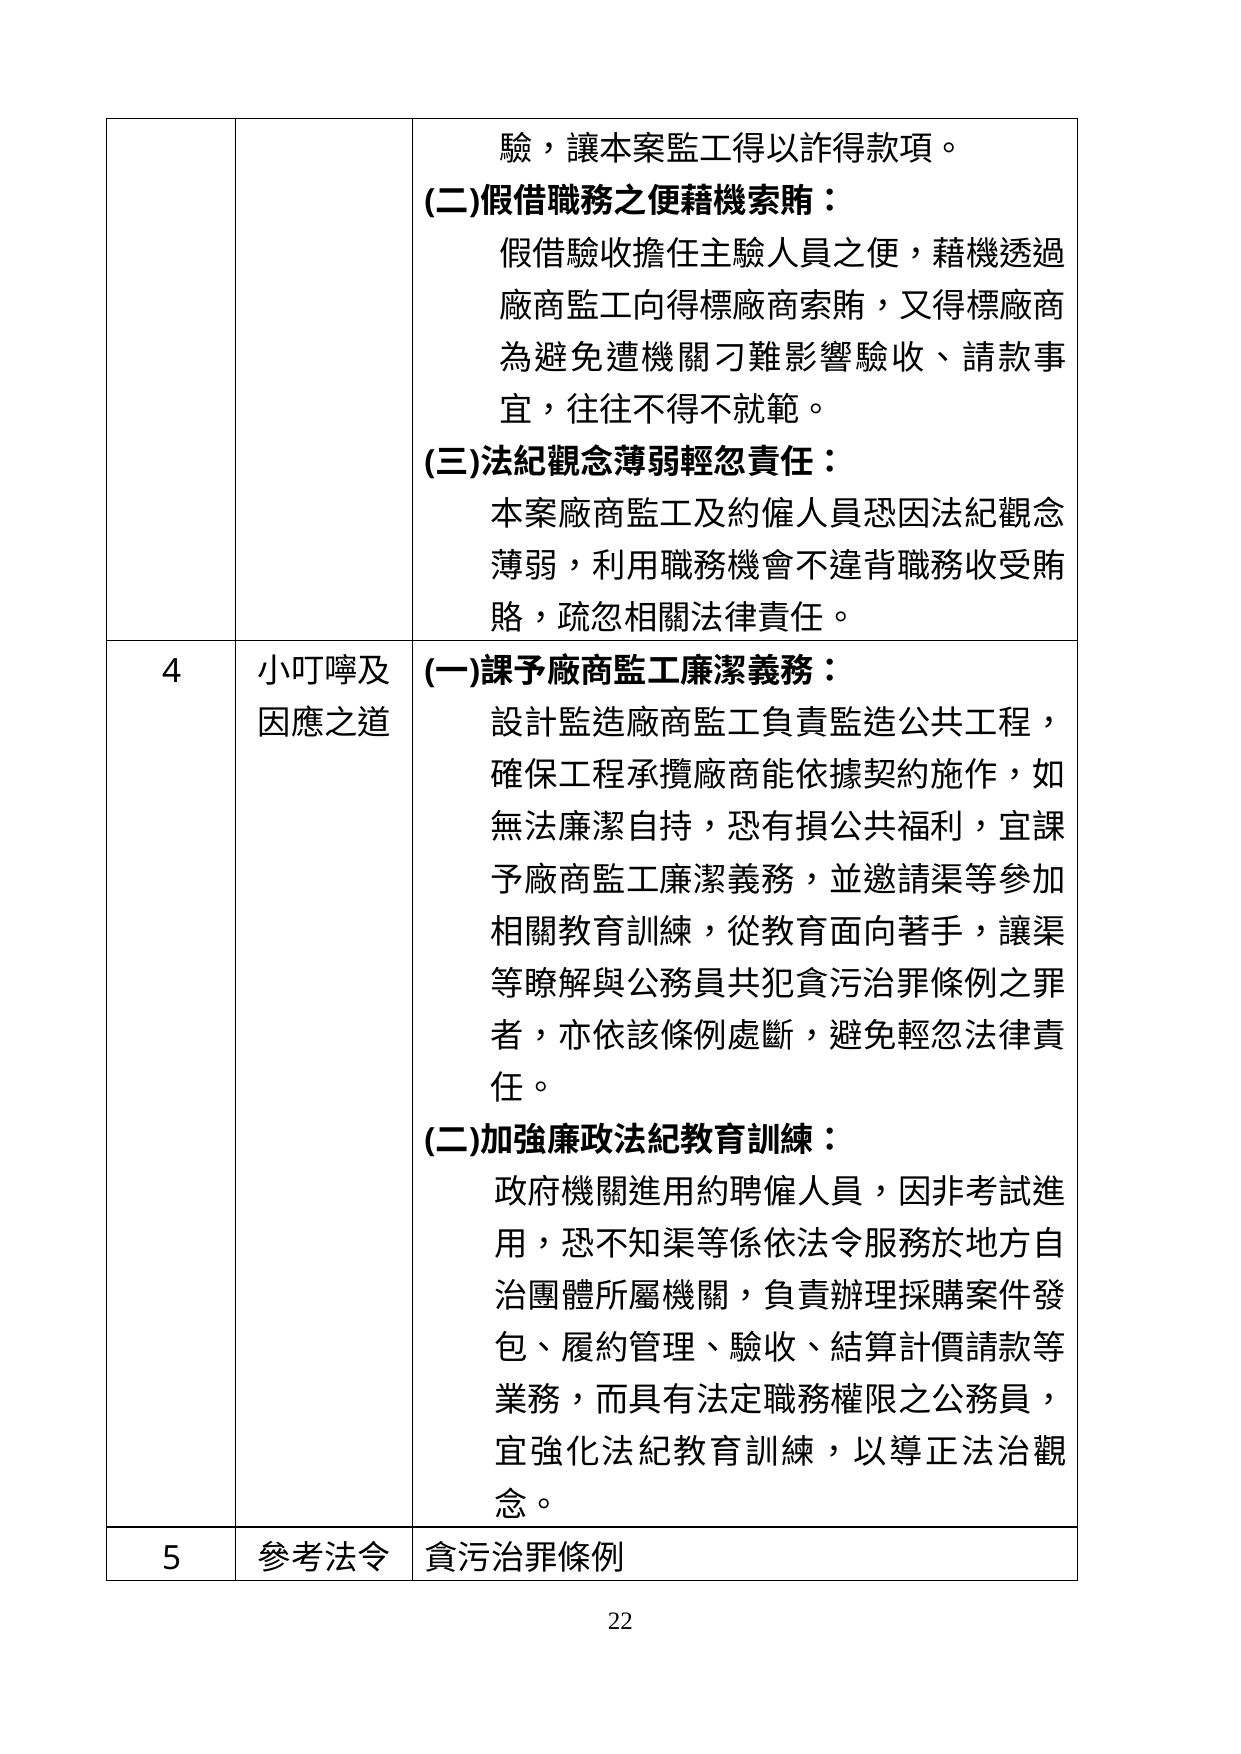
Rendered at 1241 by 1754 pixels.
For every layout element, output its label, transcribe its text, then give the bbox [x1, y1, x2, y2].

table_cell 4 [107, 641, 235, 1526]
table_cell 驗，讓本案監工得以詐得款項。 (二)假借職務之便藉機索賄： 假借驗收擔任主驗人員之便，藉機透過廠商監工向得標廠商索賄，又得標廠商為避免遭機關刁難影響驗收、請款事宜，往往不得不就範。 (三)法紀觀念薄弱輕忽責任： 本案廠商監工及約僱人員恐因法紀觀念薄弱，利用職務機會不違背職務收受賄賂，疏忽相關法律責任。 [413, 119, 1077, 640]
table_cell 參考法令 [236, 1528, 412, 1579]
table_cell [236, 119, 412, 640]
table_cell [107, 119, 235, 640]
table_cell 貪污治罪條例 第2條：公務員犯本條例之罪者，依本條例處斷。 第3條：與前條人員共犯本條例之罪者，亦依本條例處斷。 第5條第1項第3款：不違背職務收受賄賂罪。 [413, 1528, 1077, 1579]
table_cell 5 [107, 1528, 235, 1579]
table_cell (一)課予廠商監工廉潔義務： 設計監造廠商監工負責監造公共工程，確保工程承攬廠商能依據契約施作，如無法廉潔自持，恐有損公共福利，宜課予廠商監工廉潔義務，並邀請渠等參加相關教育訓練，從教育面向著手，讓渠等瞭解與公務員共犯貪污治罪條例之罪者，亦依該條例處斷，避免輕忽法律責任。 (二)加強廉政法紀教育訓練： 政府機關進用約聘僱人員，因非考試進用，恐不知渠等係依法令服務於地方自治團體所屬機關，負責辦理採購案件發包、履約管理、驗收、結算計價請款等業務，而具有法定職務權限之公務員，宜強化法紀教育訓練，以導正法治觀念。 [413, 641, 1077, 1526]
table_cell 小叮嚀及因應之道 [236, 641, 412, 1526]
